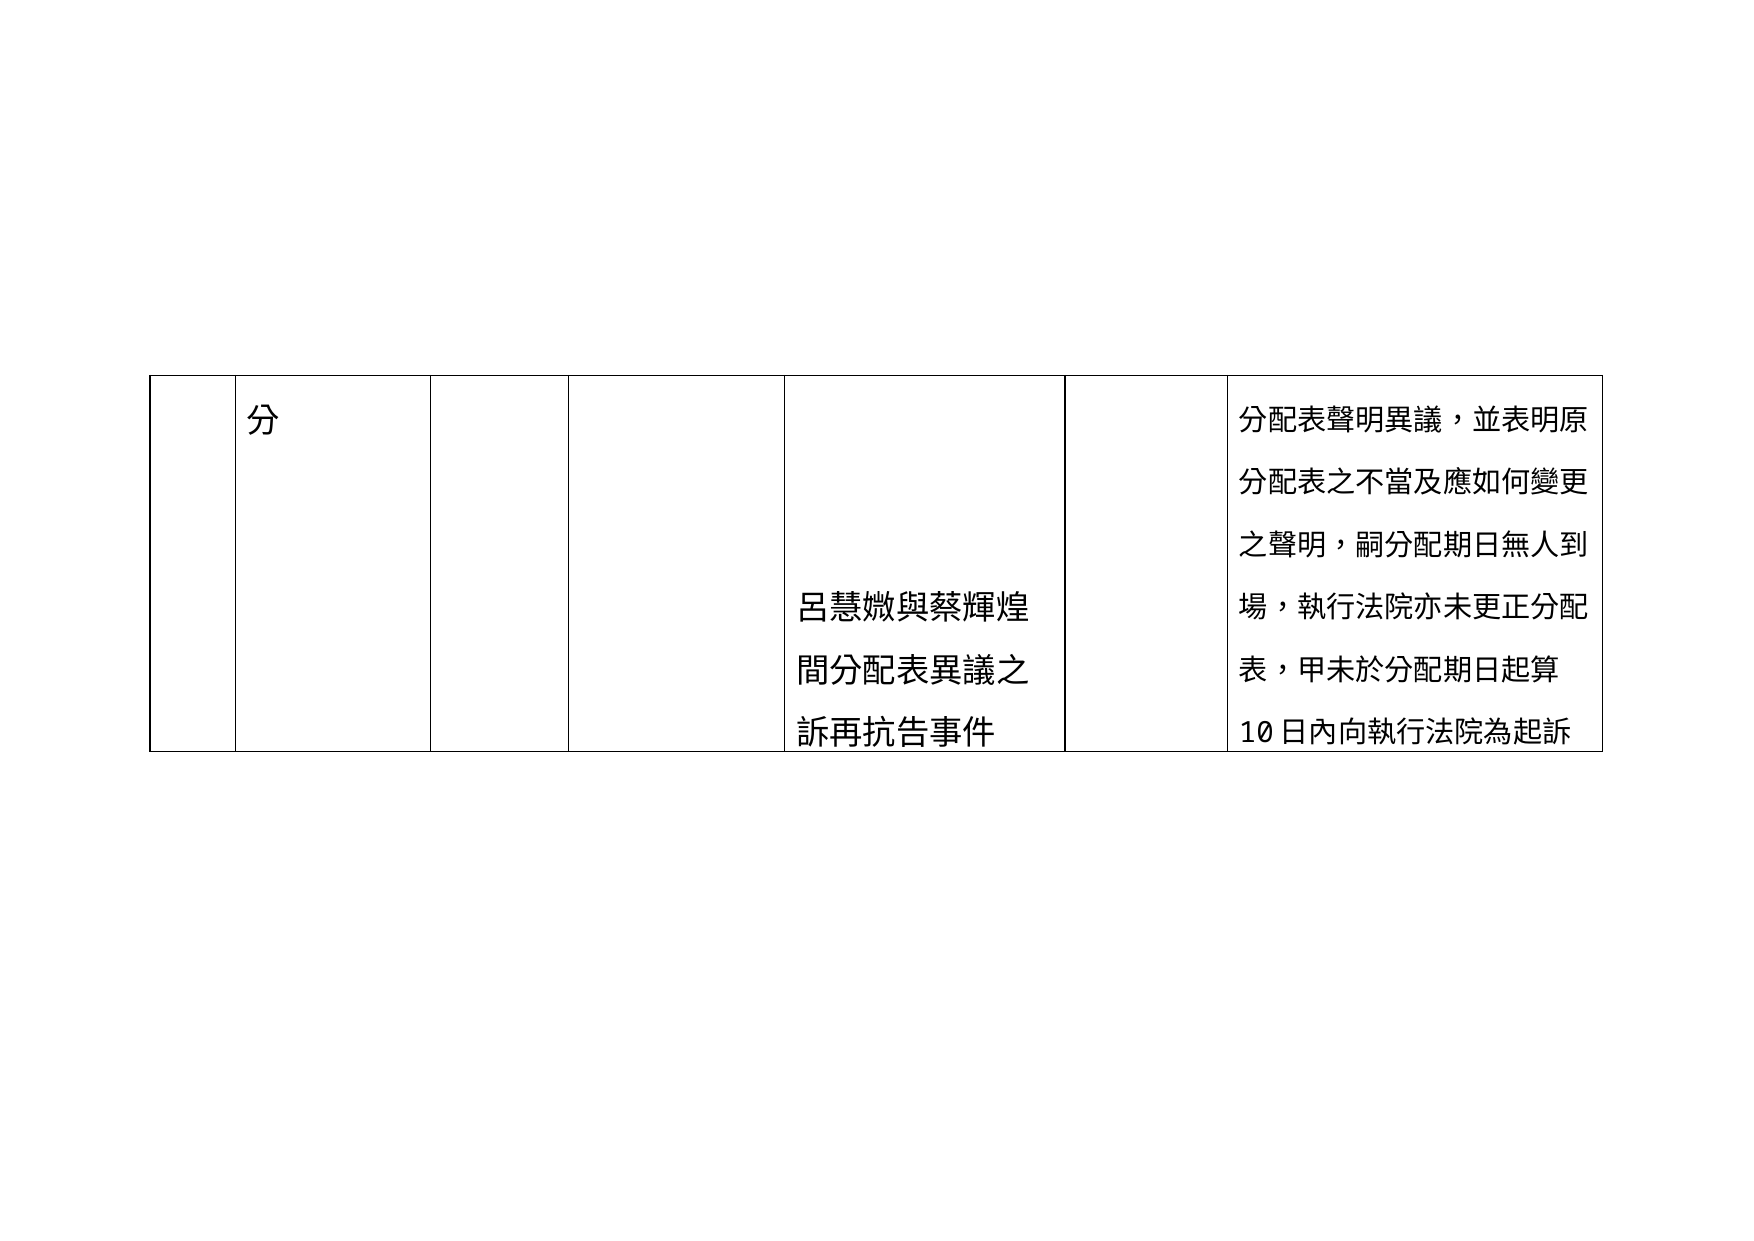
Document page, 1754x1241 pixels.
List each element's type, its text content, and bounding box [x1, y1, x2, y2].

table_cell [151, 376, 235, 751]
table_cell [431, 376, 568, 751]
table_cell [1066, 376, 1227, 751]
table_cell 分配表聲明異議，並表明原分配表之不當及應如何變更之聲明，嗣分配期日無人到場，執行法院亦未更正分配表，甲未於分配期日起算10日內向執行法院為起訴 [1228, 376, 1602, 751]
table_cell [569, 376, 784, 751]
table_cell 呂慧媺與蔡輝煌間分配表異議之訴再抗告事件 [785, 376, 1064, 751]
table_cell 分 [236, 376, 430, 751]
